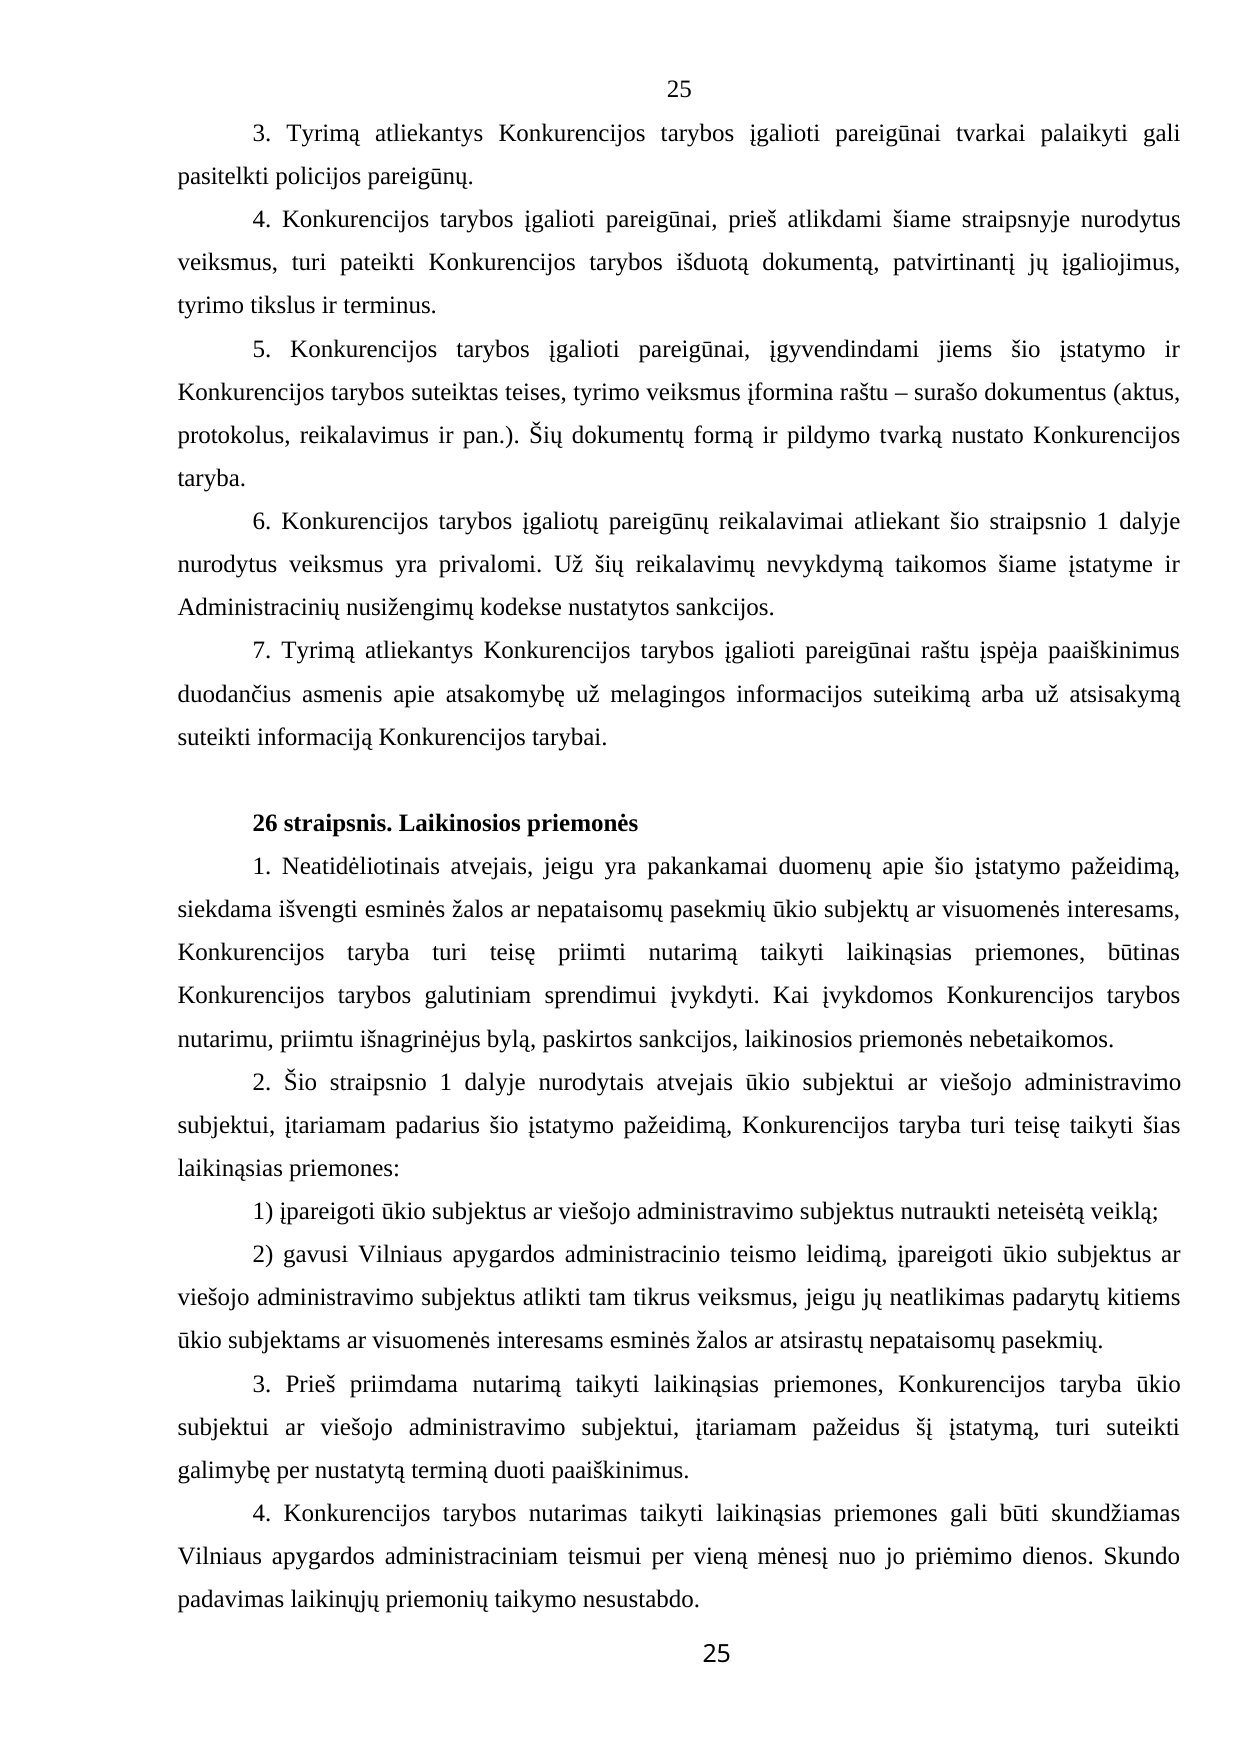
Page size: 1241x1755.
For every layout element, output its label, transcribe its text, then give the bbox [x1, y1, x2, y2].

text 1. Neatidėliotinais atvejais, jeigu yra pakankamai duomenų apie šio įstatymo pažeidimą, siekdama išvengti esminės žalos ar nepataisomų pasekmių ūkio subjektų ar visuomenės interesams, Konkurencijos taryba turi teisę priimti nutarimą taikyti laikinąsias priemones, būtinas Konkurencijos tarybos galutiniam sprendimui įvykdyti. Kai įvykdomos Konkurencijos tarybos nutarimu, priimtu išnagrinėjus bylą, paskirtos sankcijos, laikinosios priemonės nebetaikomos. [177, 851, 1181, 1052]
text 7. Tyrimą atliekantys Konkurencijos tarybos įgalioti pareigūnai raštu įspėja paaiškinimus duodančius asmenis apie atsakomybę už melagingos informacijos suteikimą arba už atsisakymą suteikti informaciją Konkurencijos tarybai. [177, 636, 1181, 751]
text 2) gavusi Vilniaus apygardos administracinio teismo leidimą, įpareigoti ūkio subjektus ar viešojo administravimo subjektus atlikti tam tikrus veiksmus, jeigu jų neatlikimas padarytų kitiems ūkio subjektams ar visuomenės interesams esminės žalos ar atsirastų nepataisomų pasekmių. [177, 1239, 1181, 1354]
text 26 straipsnis. Laikinosios priemonės [177, 808, 1181, 837]
text 4. Konkurencijos tarybos įgalioti pareigūnai, prieš atlikdami šiame straipsnyje nurodytus veiksmus, turi pateikti Konkurencijos tarybos išduotą dokumentą, patvirtinantį jų įgaliojimus, tyrimo tikslus ir terminus. [177, 204, 1181, 319]
text 4. Konkurencijos tarybos nutarimas taikyti laikinąsias priemones gali būti skundžiamas Vilniaus apygardos administraciniam teismui per vieną mėnesį nuo jo priėmimo dienos. Skundo padavimas laikinųjų priemonių taikymo nesustabdo. [177, 1498, 1181, 1613]
text 1) įpareigoti ūkio subjektus ar viešojo administravimo subjektus nutraukti neteisėtą veiklą; [177, 1196, 1181, 1225]
text 3. Prieš priimdama nutarimą taikyti laikinąsias priemones, Konkurencijos taryba ūkio subjektui ar viešojo administravimo subjektui, įtariamam pažeidus šį įstatymą, turi suteikti galimybę per nustatytą terminą duoti paaiškinimus. [177, 1369, 1181, 1484]
text 2. Šio straipsnio 1 dalyje nurodytais atvejais ūkio subjektui ar viešojo administravimo subjektui, įtariamam padarius šio įstatymo pažeidimą, Konkurencijos taryba turi teisę taikyti šias laikinąsias priemones: [177, 1067, 1181, 1182]
text 3. Tyrimą atliekantys Konkurencijos tarybos įgalioti pareigūnai tvarkai palaikyti gali pasitelkti policijos pareigūnų. [177, 118, 1181, 190]
text 6. Konkurencijos tarybos įgaliotų pareigūnų reikalavimai atliekant šio straipsnio 1 dalyje nurodytus veiksmus yra privalomi. Už šių reikalavimų nevykdymą taikomos šiame įstatyme ir Administracinių nusižengimų kodekse nustatytos sankcijos. [177, 506, 1181, 621]
text 5. Konkurencijos tarybos įgalioti pareigūnai, įgyvendindami jiems šio įstatymo ir Konkurencijos tarybos suteiktas teises, tyrimo veiksmus įformina raštu – surašo dokumentus (aktus, protokolus, reikalavimus ir pan.). Šių dokumentų formą ir pildymo tvarką nustato Konkurencijos taryba. [177, 334, 1181, 492]
